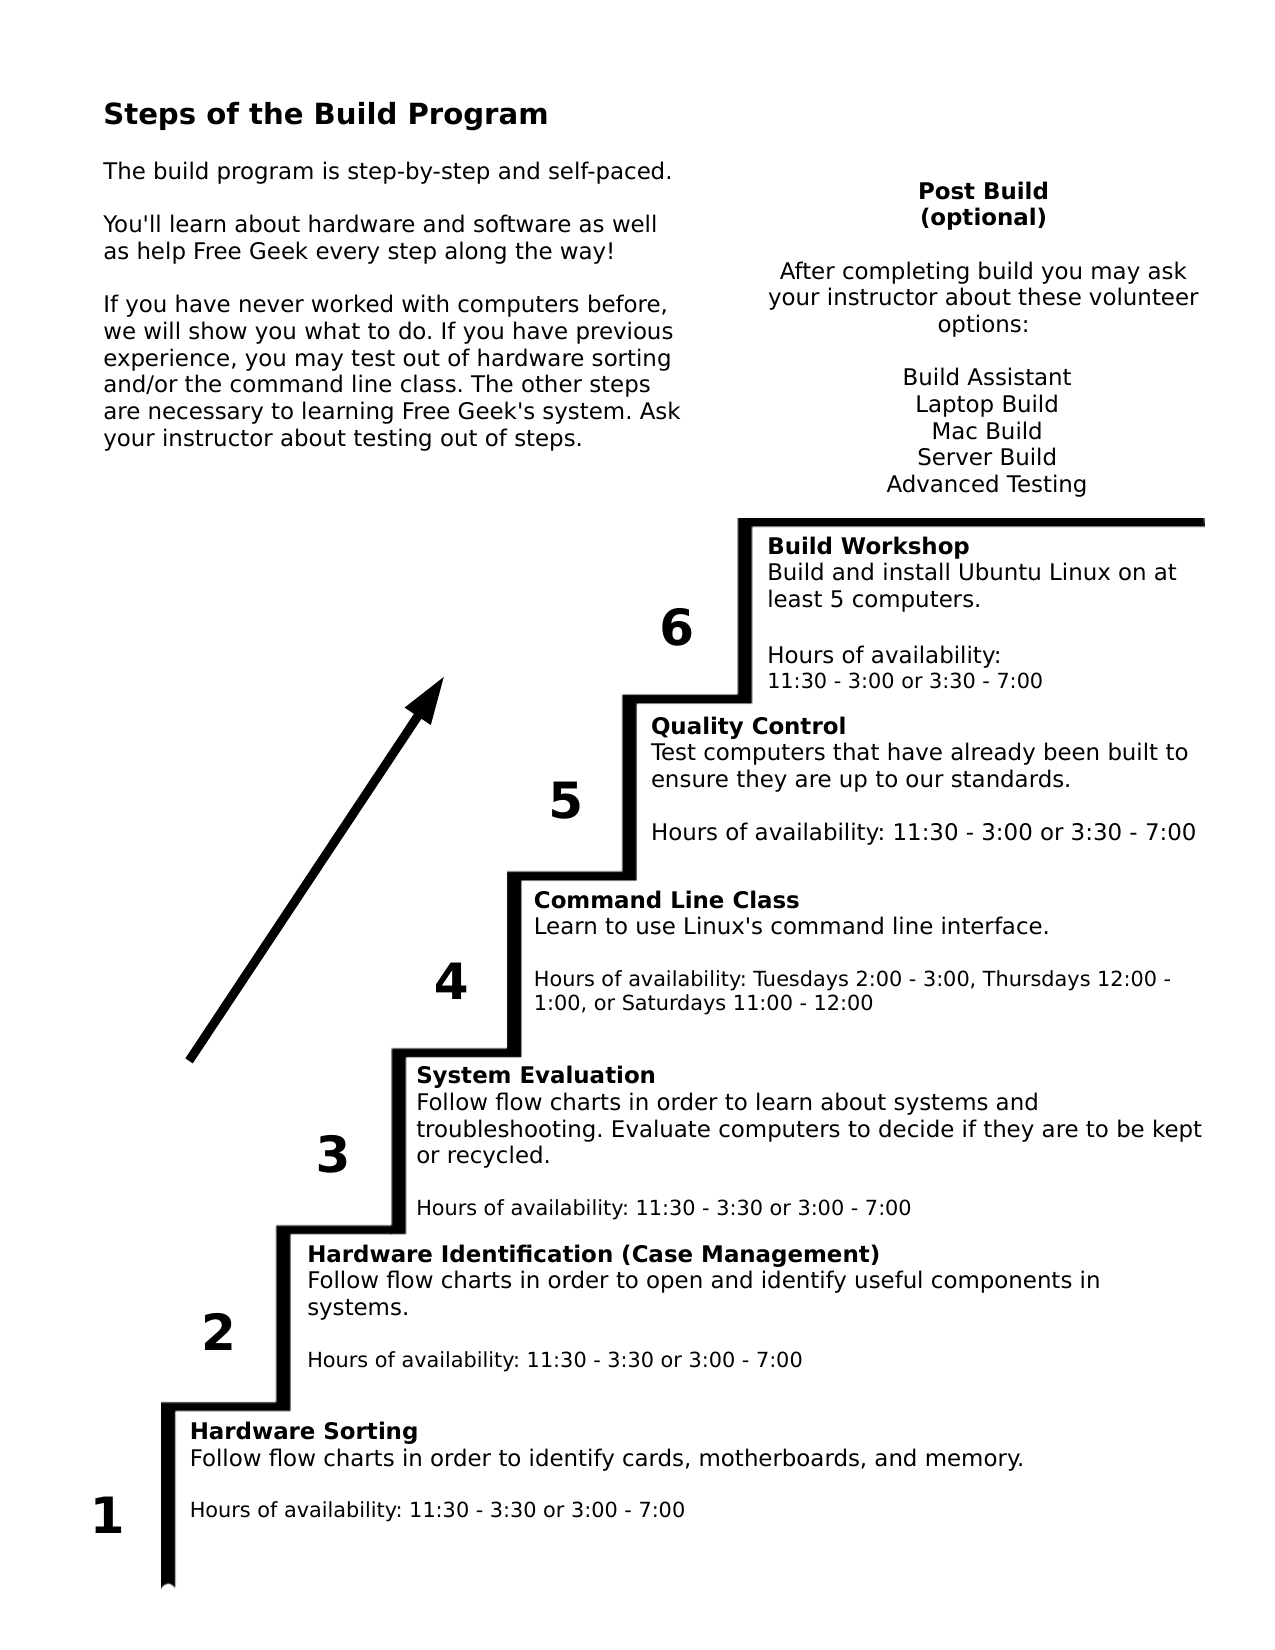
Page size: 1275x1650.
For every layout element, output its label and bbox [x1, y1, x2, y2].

picture [161, 518, 1205, 1589]
